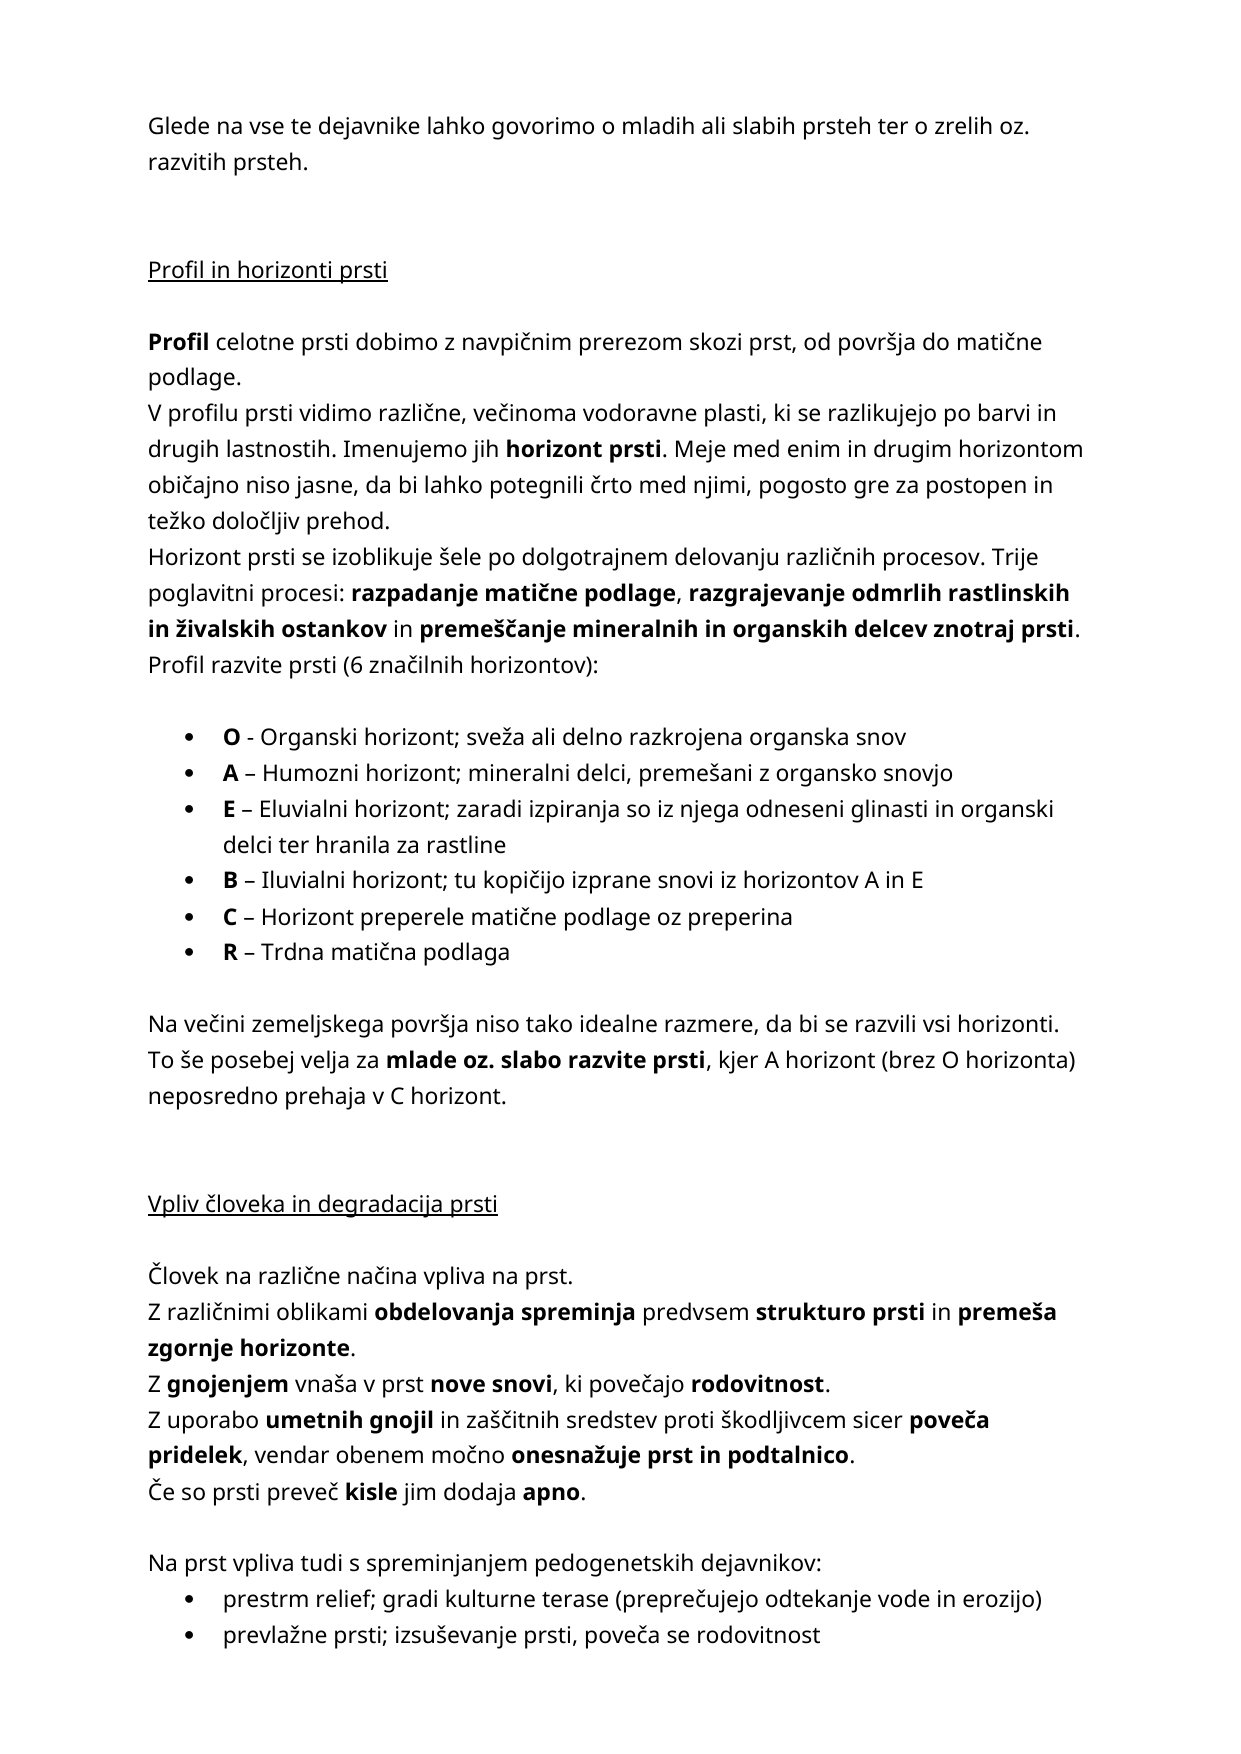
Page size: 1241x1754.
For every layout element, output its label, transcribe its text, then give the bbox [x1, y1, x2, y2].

text Profil razvite prsti (6 značilnih horizontov): [148, 649, 1093, 680]
list B – Iluvialni horizont; tu kopičijo izprane snovi iz horizontov A in E [185, 864, 1093, 896]
text Vpliv človeka in degradacija prsti [148, 1188, 1093, 1219]
list E – Eluvialni horizont; zaradi izpiranja so iz njega odneseni glinasti in organski delci ter hranila za rastline [185, 793, 1093, 860]
text Glede na vse te dejavnike lahko govorimo o mladih ali slabih prsteh ter o zrelih oz. razvitih prsteh. [148, 110, 1093, 177]
list prevlažne prsti; izsuševanje prsti, poveča se rodovitnost [185, 1619, 1093, 1650]
list R – Trdna matična podlaga [185, 936, 1093, 968]
text V profilu prsti vidimo različne, večinoma vodoravne plasti, ki se razlikujejo po barvi in drugih lastnostih. Imenujemo jih horizont prsti. Meje med enim in drugim horizontom običajno niso jasne, da bi lahko potegnili črto med njimi, pogosto gre za postopen in težko določljiv prehod. [148, 397, 1093, 536]
text Na prst vpliva tudi s spreminjanjem pedogenetskih dejavnikov: [148, 1547, 1093, 1578]
text Z uporabo umetnih gnojil in zaščitnih sredstev proti škodljivcem sicer poveča pridelek, vendar obenem močno onesnažuje prst in podtalnico. [148, 1403, 1093, 1471]
text Na večini zemeljskega površja niso tako idealne razmere, da bi se razvili vsi horizonti. To še posebej velja za mlade oz. slabo razvite prsti, kjer A horizont (brez O horizonta) neposredno prehaja v C horizont. [148, 1008, 1093, 1111]
list prestrm relief; gradi kulturne terase (preprečujejo odtekanje vode in erozijo) [185, 1583, 1093, 1614]
text Z različnimi oblikami obdelovanja spreminja predvsem strukturo prsti in premeša zgornje horizonte. [148, 1296, 1093, 1363]
text Če so prsti preveč kisle jim dodaja apno. [148, 1475, 1093, 1507]
text Človek na različne načina vpliva na prst. [148, 1260, 1093, 1291]
text Profil celotne prsti dobimo z navpičnim prerezom skozi prst, od površja do matične podlage. [148, 325, 1093, 393]
text Horizont prsti se izoblikuje šele po dolgotrajnem delovanju različnih procesov. Trije poglavitni procesi: razpadanje matične podlage, razgrajevanje odmrlih rastlinskih in živalskih ostankov in premeščanje mineralnih in organskih delcev znotraj prsti. [148, 541, 1093, 644]
list A – Humozni horizont; mineralni delci, premešani z organsko snovjo [185, 757, 1093, 788]
text Z gnojenjem vnaša v prst nove snovi, ki povečajo rodovitnost. [148, 1368, 1093, 1399]
list O - Organski horizont; sveža ali delno razkrojena organska snov [185, 721, 1093, 752]
list C – Horizont preperele matične podlage oz preperina [185, 900, 1093, 932]
text Profil in horizonti prsti [148, 253, 1093, 285]
